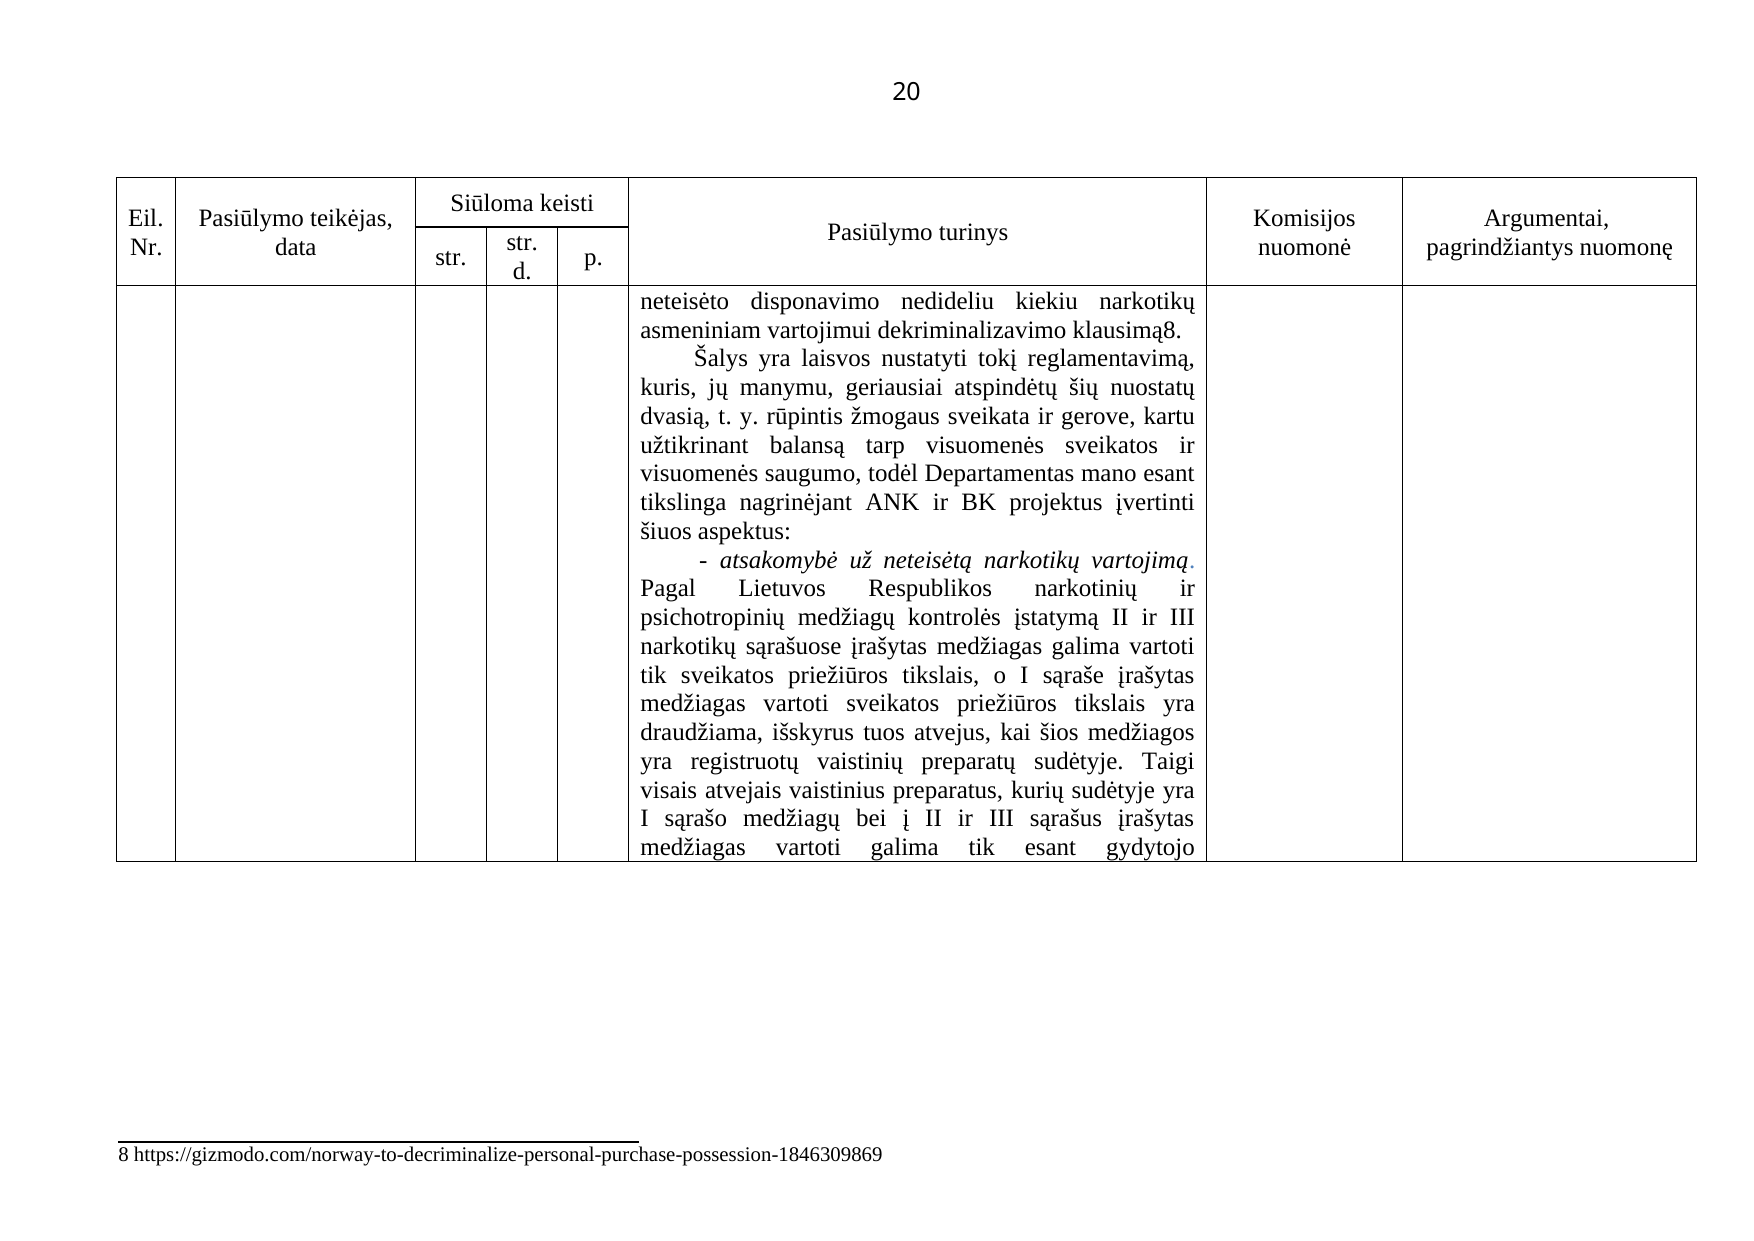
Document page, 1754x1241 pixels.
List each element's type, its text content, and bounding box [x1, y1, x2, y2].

table_cell [117, 286, 175, 861]
table_cell [416, 286, 486, 861]
table_cell neteisėto disponavimo nedideliu kiekiu narkotikų asmeniniam vartojimui dekriminalizavimo klausimą. Šalys yra laisvos nustatyti tokį reglamentavimą, kuris, jų manymu, geriausiai atspindėtų šių nuostatų dvasią, t. y. rūpintis žmogaus sveikata ir gerove, kartu užtikrinant balansą tarp visuomenės sveikatos ir visuomenės saugumo, todėl Departamentas mano esant tikslinga nagrinėjant ANK ir BK projektus įvertinti šiuos aspektus: - atsakomybė už neteisėtą narkotikų vartojimą. Pagal Lietuvos Respublikos narkotinių ir psichotropinių medžiagų kontrolės įstatymą II ir III narkotikų sąrašuose įrašytas medžiagas galima vartoti tik sveikatos priežiūros tikslais, o I sąraše įrašytas medžiagas vartoti sveikatos priežiūros tikslais yra draudžiama, išskyrus tuos atvejus, kai šios medžiagos yra registruotų vaistinių preparatų sudėtyje. Taigi visais atvejais vaistinius preparatus, kurių sudėtyje yra I sąrašo medžiagų bei į II ir III sąrašus įrašytas medžiagas vartoti galima tik esant gydytojo [629, 286, 1206, 861]
table_header Argumentai, pagrindžiantys nuomonę [1403, 178, 1696, 285]
table_header Pasiūlymo turinys [629, 178, 1206, 285]
table_cell [1207, 286, 1402, 861]
table_header Siūloma keisti [416, 178, 628, 226]
table_header Pasiūlymo teikėjas, data [176, 178, 415, 285]
table_cell [487, 286, 557, 861]
table_cell [176, 286, 415, 861]
table_cell p. [558, 228, 628, 285]
table_cell str. [416, 228, 486, 285]
table_cell str. d. [487, 228, 557, 285]
table_header Eil. Nr. [117, 178, 175, 285]
table_cell [558, 286, 628, 861]
table_header Komisijos nuomonė [1207, 178, 1402, 285]
table_cell [1403, 286, 1696, 861]
